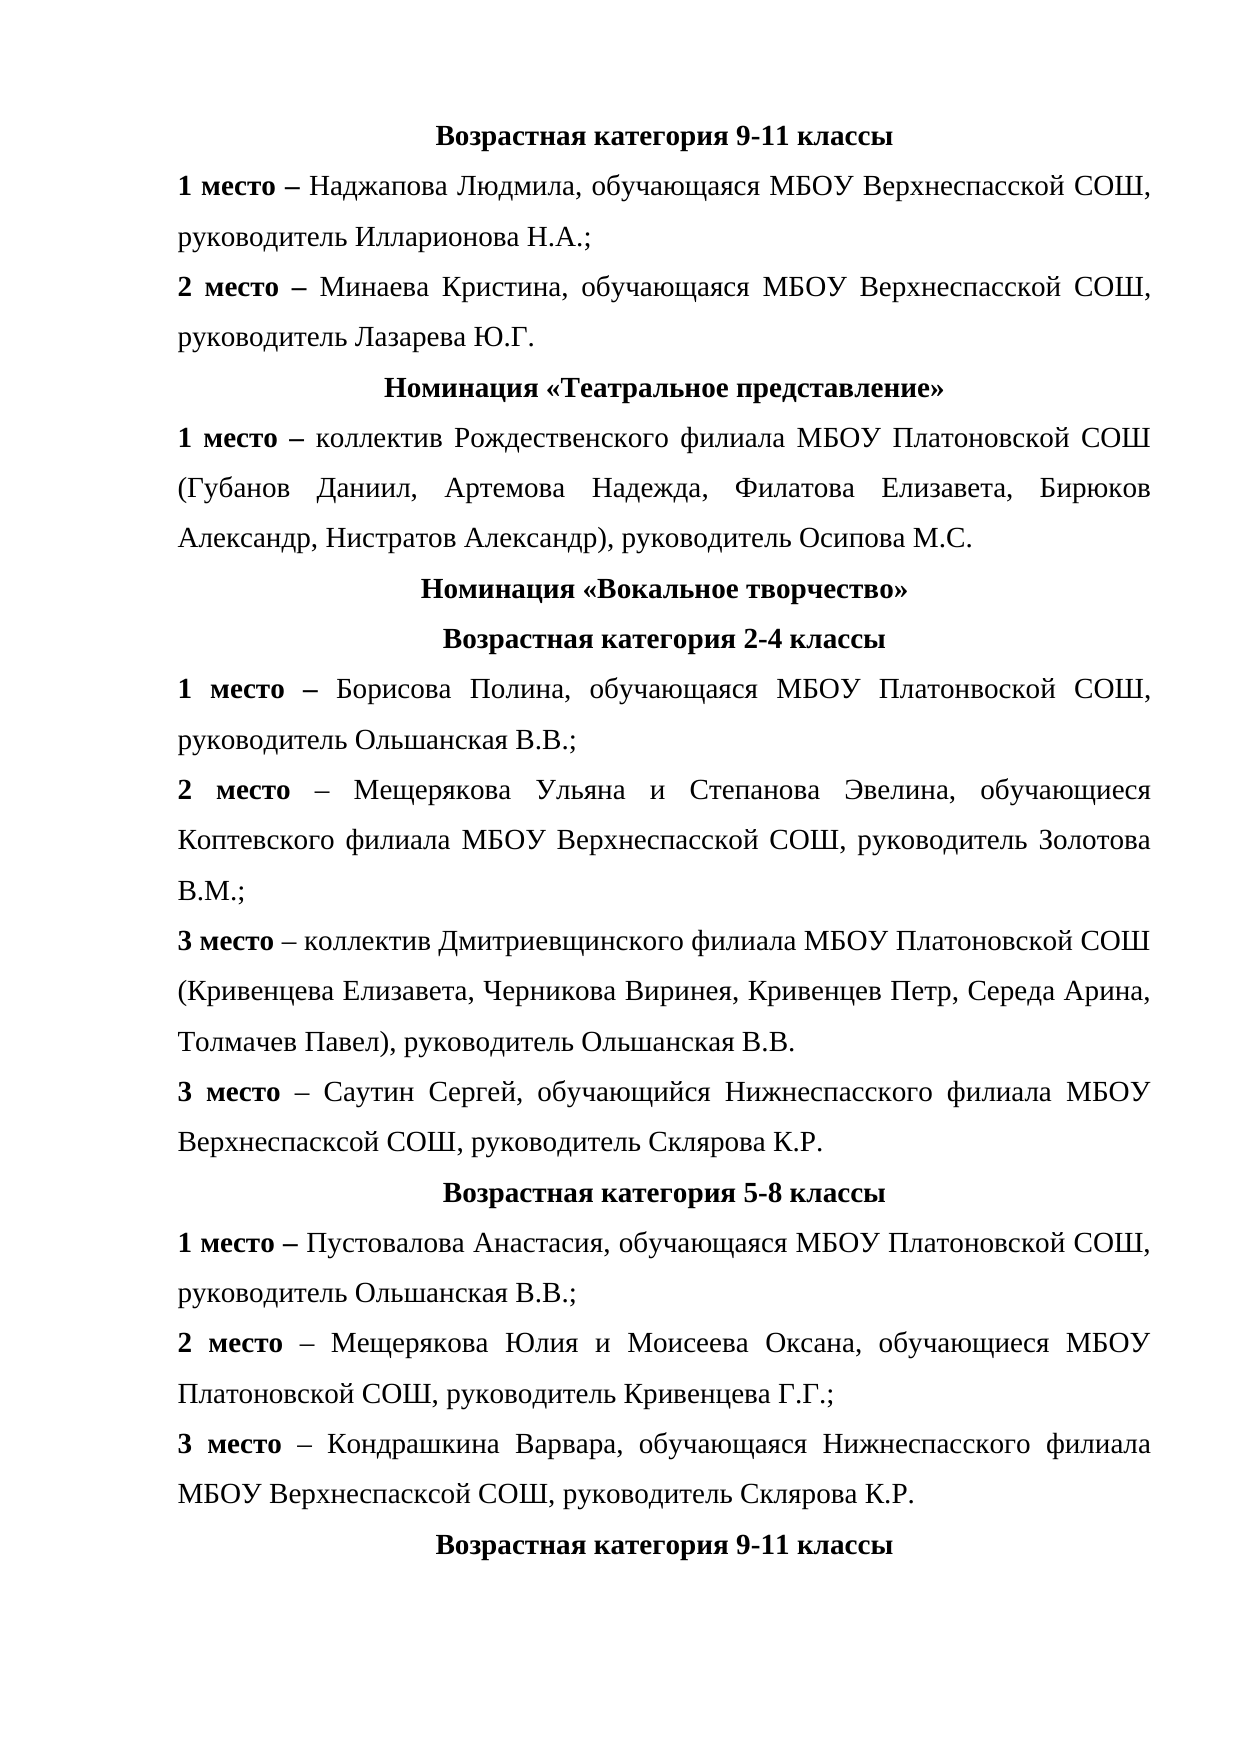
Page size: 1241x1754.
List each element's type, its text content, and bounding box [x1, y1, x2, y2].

text 2 место – Мещерякова Ульяна и Степанова Эвелина, обучающиеся Коптевского филиала МБОУ Верхнеспасской СОШ, руководитель Золотова В.М.; [177, 772, 1152, 906]
text Номинация «Театральное представление» [177, 370, 1152, 403]
text 3 место – Кондрашкина Варвара, обучающаяся Нижнеспасского филиала МБОУ Верхнеспасксой СОШ, руководитель Склярова К.Р. [177, 1426, 1152, 1510]
text Номинация «Вокальное творчество» [177, 571, 1152, 604]
text 1 место – Наджапова Людмила, обучающаяся МБОУ Верхнеспасской СОШ, руководитель Илларионова Н.А.; [177, 168, 1152, 252]
text Возрастная категория 5-8 классы [177, 1175, 1152, 1208]
text 2 место – Мещерякова Юлия и Моисеева Оксана, обучающиеся МБОУ Платоновской СОШ, руководитель Кривенцева Г.Г.; [177, 1326, 1152, 1409]
text 3 место – Саутин Сергей, обучающийся Нижнеспасского филиала МБОУ Верхнеспасксой СОШ, руководитель Склярова К.Р. [177, 1074, 1152, 1158]
text 1 место – Пустовалова Анастасия, обучающаяся МБОУ Платоновской СОШ, руководитель Ольшанская В.В.; [177, 1225, 1152, 1309]
text 1 место – Борисова Полина, обучающаяся МБОУ Платонвоской СОШ, руководитель Ольшанская В.В.; [177, 672, 1152, 755]
text Возрастная категория 9-11 классы [177, 1527, 1152, 1560]
text 3 место – коллектив Дмитриевщинского филиала МБОУ Платоновской СОШ (Кривенцева Елизавета, Черникова Виринея, Кривенцев Петр, Середа Арина, Толмачев Павел), руководитель Ольшанская В.В. [177, 923, 1152, 1057]
text Возрастная категория 2-4 классы [177, 621, 1152, 655]
text 1 место – коллектив Рождественского филиала МБОУ Платоновской СОШ (Губанов Даниил, Артемова Надежда, Филатова Елизавета, Бирюков Александр, Нистратов Александр), руководитель Осипова М.С. [177, 420, 1152, 554]
text Возрастная категория 9-11 классы [177, 118, 1152, 152]
text 2 место – Минаева Кристина, обучающаяся МБОУ Верхнеспасской СОШ, руководитель Лазарева Ю.Г. [177, 269, 1152, 353]
